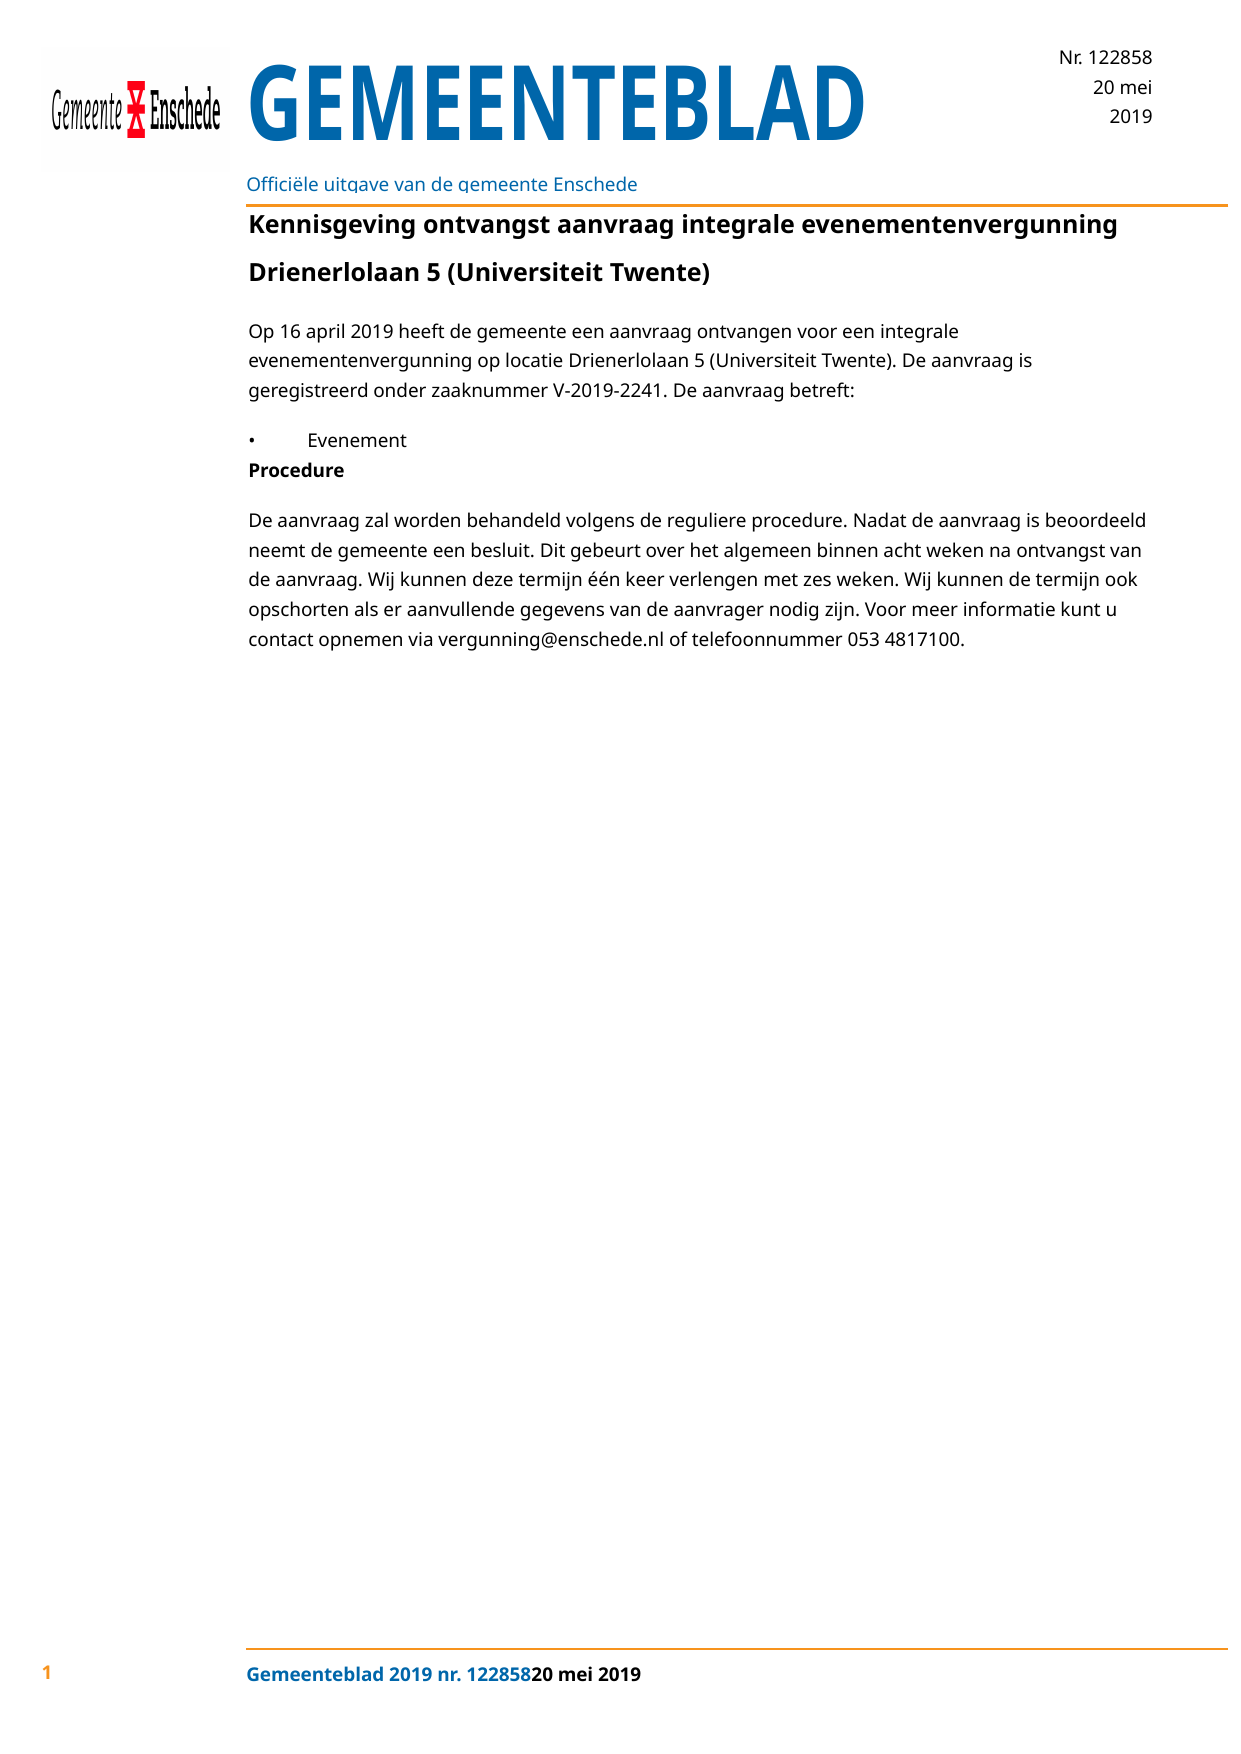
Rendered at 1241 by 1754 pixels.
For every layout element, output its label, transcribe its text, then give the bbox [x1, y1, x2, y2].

text Op 16 april 2019 heeft de gemeente een aanvraag ontvangen voor een integrale evenementenvergunning op locatie Drienerlolaan 5 (Universiteit Twente). De aanvraag is geregistreerd onder zaaknummer V-2019-2241. De aanvraag betreft: [248, 318, 1152, 403]
text Kennisgeving ontvangst aanvraag integrale evenementenvergunning Drienerlolaan 5 (Universiteit Twente) [248, 207, 1152, 288]
list Evenement [248, 427, 1152, 453]
text Procedure [248, 457, 1152, 483]
text De aanvraag zal worden behandeld volgens de reguliere procedure. Nadat de aanvraag is beoordeeld neemt de gemeente een besluit. Dit gebeurt over het algemeen binnen acht weken na ontvangst van de aanvraag. Wij kunnen deze termijn één keer verlengen met zes weken. Wij kunnen de termijn ook opschorten als er aanvullende gegevens van de aanvrager nodig zijn. Voor meer informatie kunt u contact opnemen via vergunning@enschede.nl of telefoonnummer 053 4817100. [248, 507, 1152, 652]
picture [41, 47, 231, 172]
